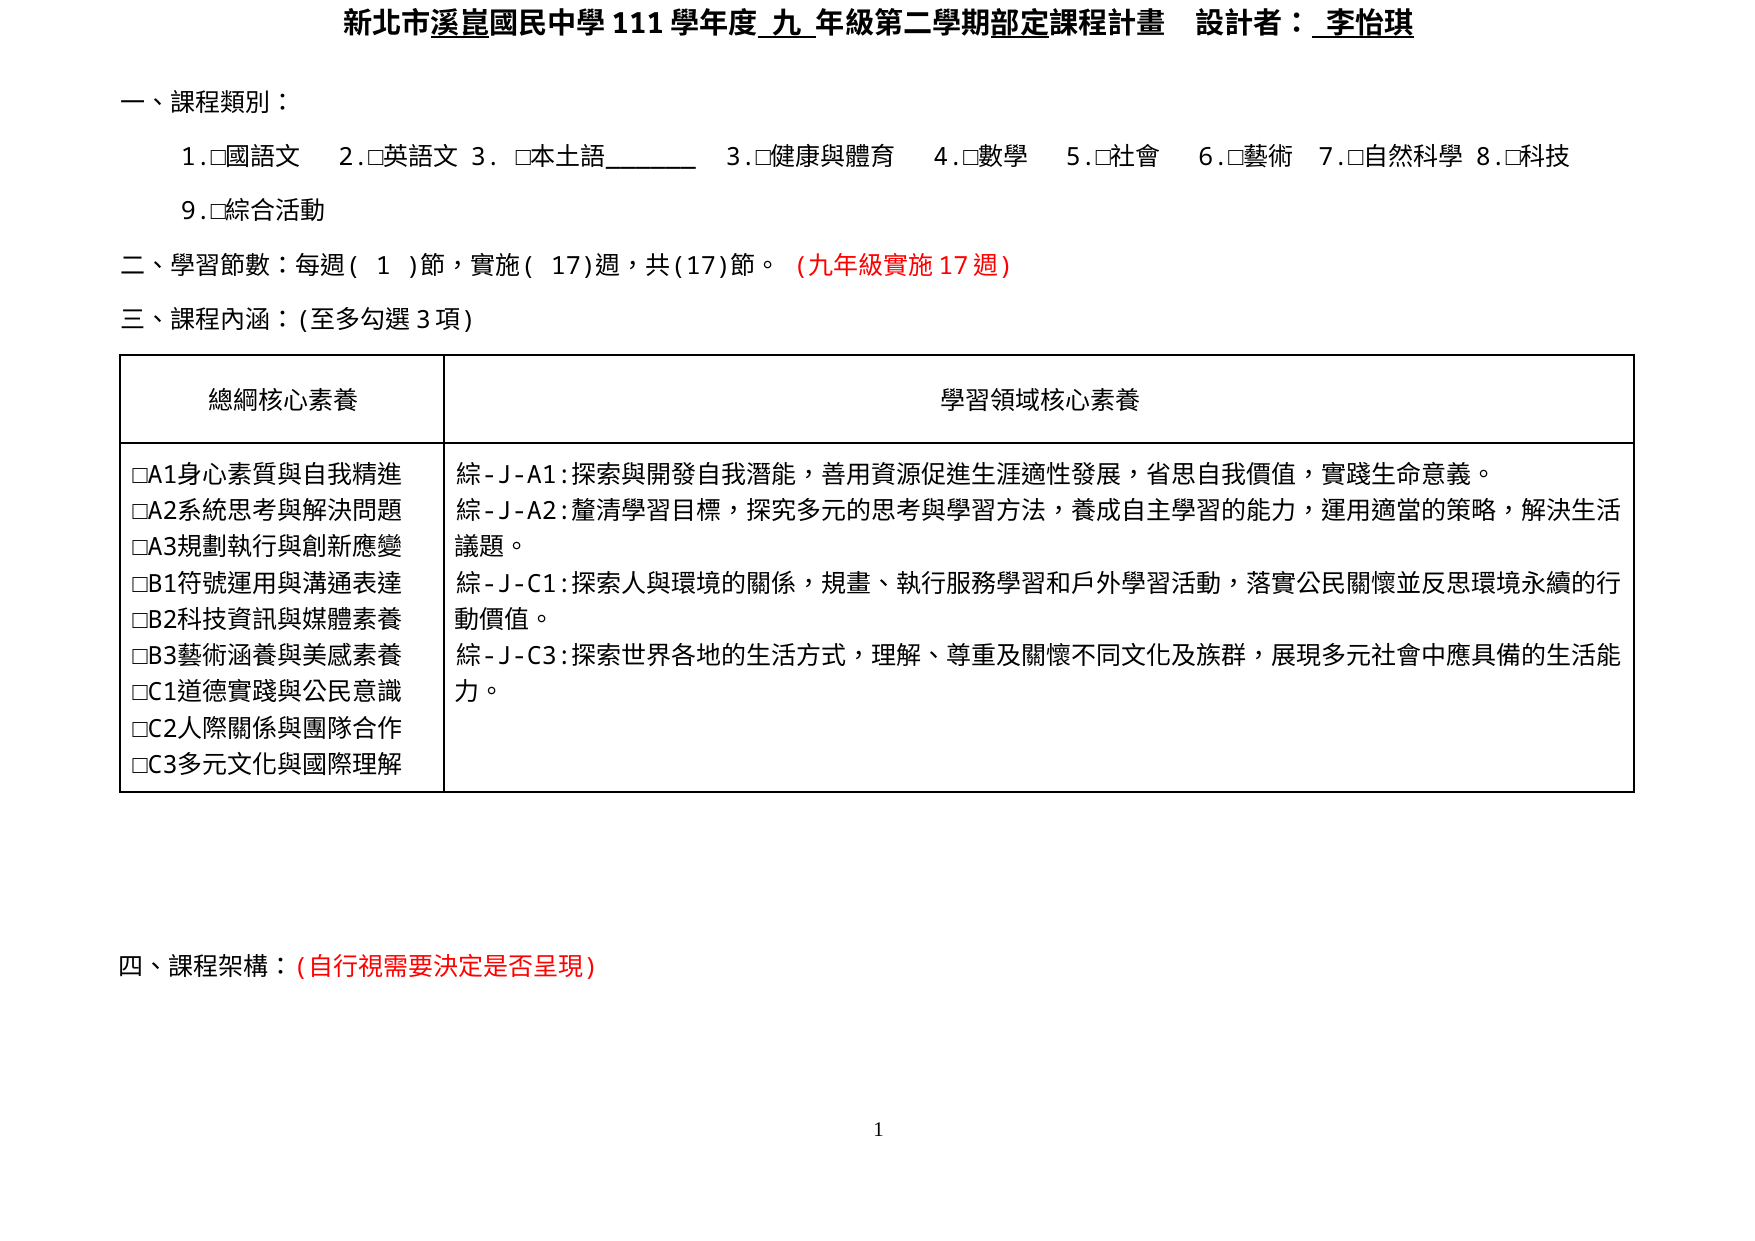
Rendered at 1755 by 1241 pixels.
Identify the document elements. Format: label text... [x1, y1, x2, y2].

text 三、課程內涵：(至多勾選3項) [118, 299, 1636, 336]
text 新北市溪崑國民中學111學年度 九 年級第二學期部定課程計畫 設計者： 李怡琪 [118, 0, 1636, 42]
text 四、課程架構：(自行視需要決定是否呈現) [118, 946, 1636, 982]
table_header 學習領域核心素養 [445, 356, 1633, 442]
text 二、學習節數：每週( 1 )節，實施( 17)週，共(17)節。 (九年級實施17週) [118, 245, 1636, 281]
table_cell 綜-J-A1:探索與開發自我潛能，善用資源促進生涯適性發展，省思自我價值，實踐生命意義。 綜-J-A2:釐清學習目標，探究多元的思考與學習方法，養成自主學習的能力，運用適當的策略，解決生活議題。 綜-J-C1:探索人與環境的關係，規畫、執行服務學習和戶外學習活動，落實公民關懷並反思環境永續的行動價值。 綜-J-C3:探索世界各地的生活方式，理解、尊重及關懷不同文化及族群，展現多元社會中應具備的生活能力。 [445, 444, 1633, 791]
text 1.□國語文 2.□英語文 3. □本土語______ 3.□健康與體育 4.□數學 5.□社會 6.□藝術 7.□自然科學 8.□科技 [118, 136, 1636, 173]
text 一、課程類別： [118, 82, 1636, 118]
text 9.□綜合活動 [118, 191, 1636, 227]
table_header 總綱核心素養 [121, 356, 443, 442]
table_cell □A1身心素質與自我精進 □A2系統思考與解決問題 □A3規劃執行與創新應變 □B1符號運用與溝通表達 □B2科技資訊與媒體素養 □B3藝術涵養與美感素養 □C1道德實踐與公民意識 □C2人際關係與團隊合作 □C3多元文化與國際理解 [121, 444, 443, 791]
